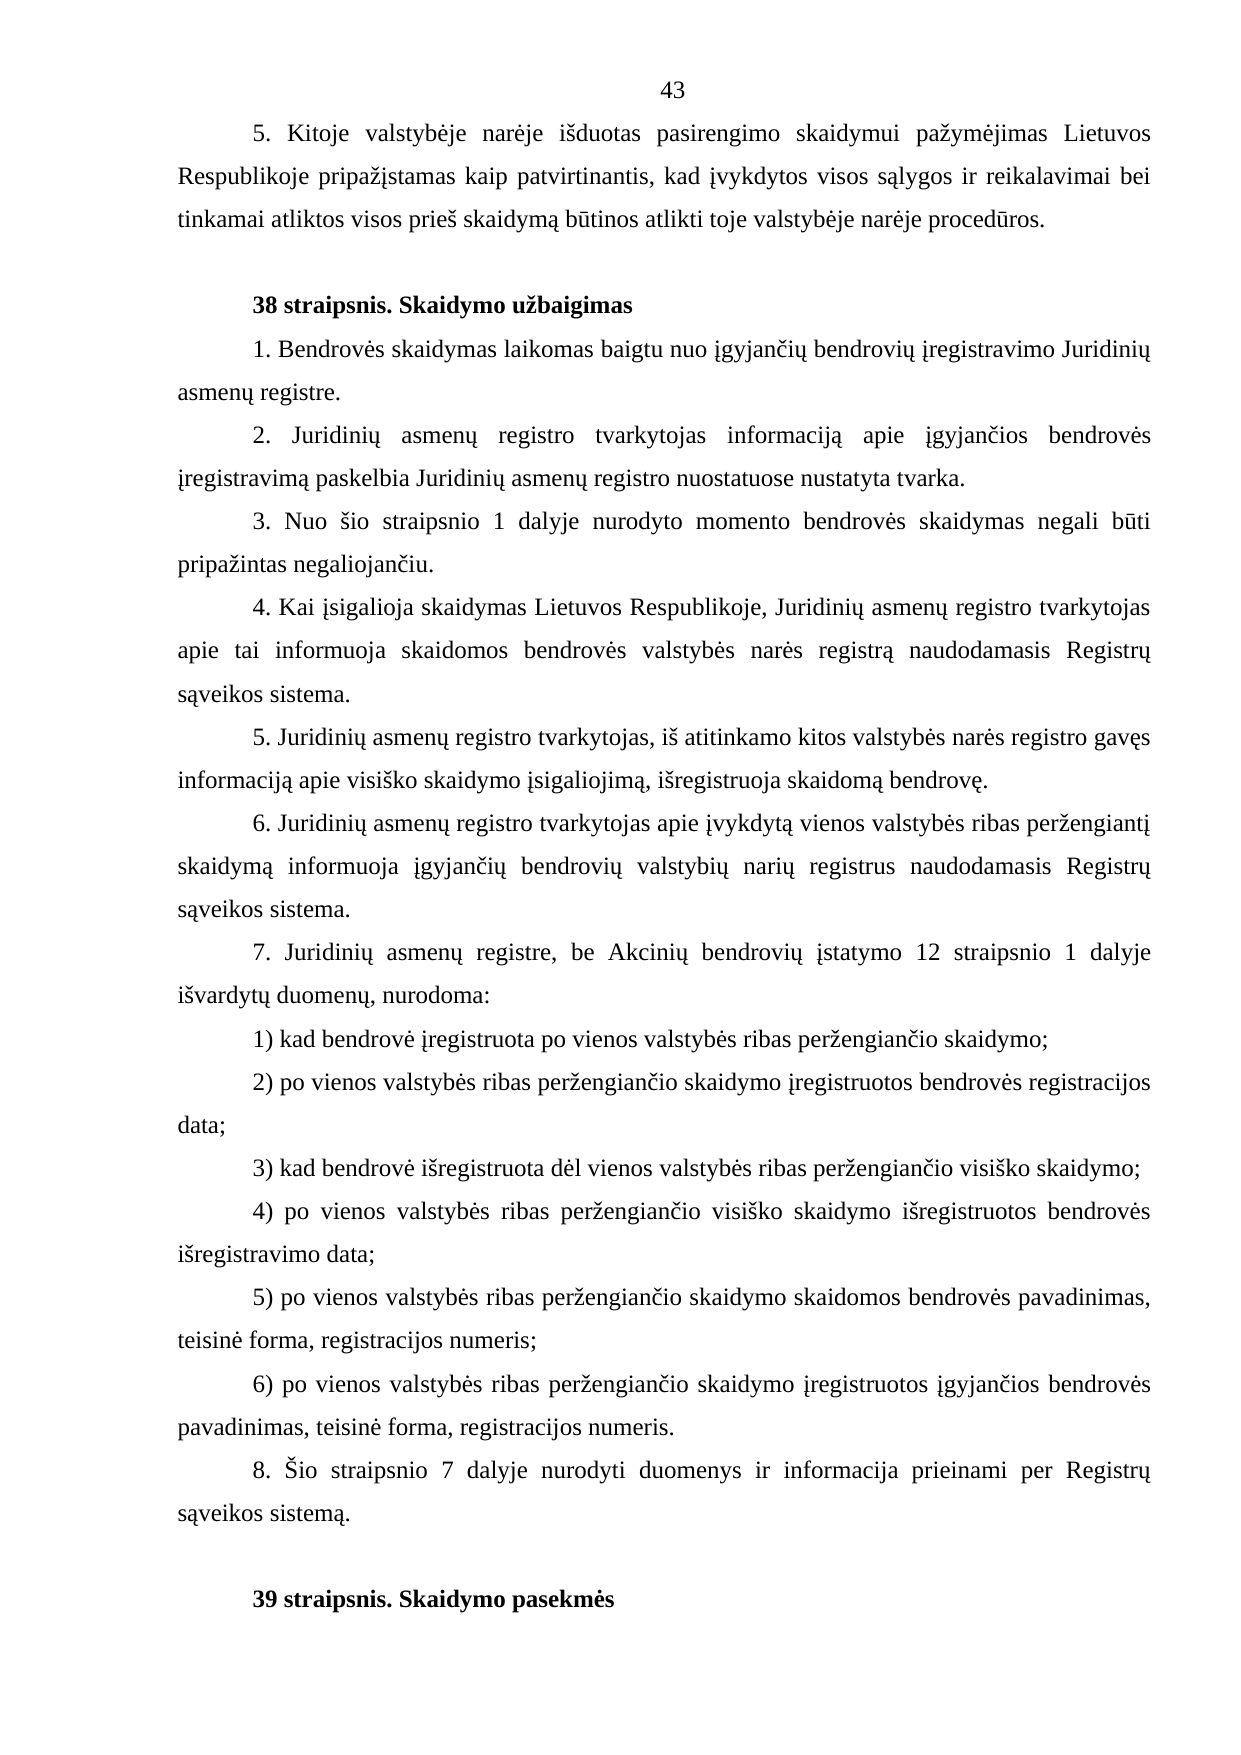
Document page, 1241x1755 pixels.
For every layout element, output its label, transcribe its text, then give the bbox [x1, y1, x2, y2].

text 3) kad bendrovė išregistruota dėl vienos valstybės ribas peržengiančio visiško skaidymo; [177, 1153, 1152, 1182]
text 5. Juridinių asmenų registro tvarkytojas, iš atitinkamo kitos valstybės narės registro gavęs informaciją apie visiško skaidymo įsigaliojimą, išregistruoja skaidomą bendrovę. [177, 722, 1152, 794]
text 5) po vienos valstybės ribas peržengiančio skaidymo skaidomos bendrovės pavadinimas, teisinė forma, registracijos numeris; [177, 1282, 1152, 1354]
text 3. Nuo šio straipsnio 1 dalyje nurodyto momento bendrovės skaidymas negali būti pripažintas negaliojančiu. [177, 506, 1152, 578]
text 2. Juridinių asmenų registro tvarkytojas informaciją apie įgyjančios bendrovės įregistravimą paskelbia Juridinių asmenų registro nuostatuose nustatyta tvarka. [177, 420, 1152, 492]
text 4. Kai įsigalioja skaidymas Lietuvos Respublikoje, Juridinių asmenų registro tvarkytojas apie tai informuoja skaidomos bendrovės valstybės narės registrą naudodamasis Registrų sąveikos sistema. [177, 592, 1152, 707]
text 5. Kitoje valstybėje narėje išduotas pasirengimo skaidymui pažymėjimas Lietuvos Respublikoje pripažįstamas kaip patvirtinantis, kad įvykdytos visos sąlygos ir reikalavimai bei tinkamai atliktos visos prieš skaidymą būtinos atlikti toje valstybėje narėje procedūros. [177, 118, 1152, 233]
text 38 straipsnis. Skaidymo užbaigimas [177, 291, 1152, 319]
text 8. Šio straipsnio 7 dalyje nurodyti duomenys ir informacija prieinami per Registrų sąveikos sistemą. [177, 1455, 1152, 1527]
text 6. Juridinių asmenų registro tvarkytojas apie įvykdytą vienos valstybės ribas peržengiantį skaidymą informuoja įgyjančių bendrovių valstybių narių registrus naudodamasis Registrų sąveikos sistema. [177, 808, 1152, 923]
text 2) po vienos valstybės ribas peržengiančio skaidymo įregistruotos bendrovės registracijos data; [177, 1067, 1152, 1139]
text 7. Juridinių asmenų registre, be Akcinių bendrovių įstatymo 12 straipsnio 1 dalyje išvardytų duomenų, nurodoma: [177, 937, 1152, 1009]
text 6) po vienos valstybės ribas peržengiančio skaidymo įregistruotos įgyjančios bendrovės pavadinimas, teisinė forma, registracijos numeris. [177, 1369, 1152, 1441]
text 1) kad bendrovė įregistruota po vienos valstybės ribas peržengiančio skaidymo; [177, 1024, 1152, 1052]
text 1. Bendrovės skaidymas laikomas baigtu nuo įgyjančių bendrovių įregistravimo Juridinių asmenų registre. [177, 334, 1152, 406]
text 39 straipsnis. Skaidymo pasekmės [177, 1584, 1152, 1613]
text 4) po vienos valstybės ribas peržengiančio visiško skaidymo išregistruotos bendrovės išregistravimo data; [177, 1196, 1152, 1268]
